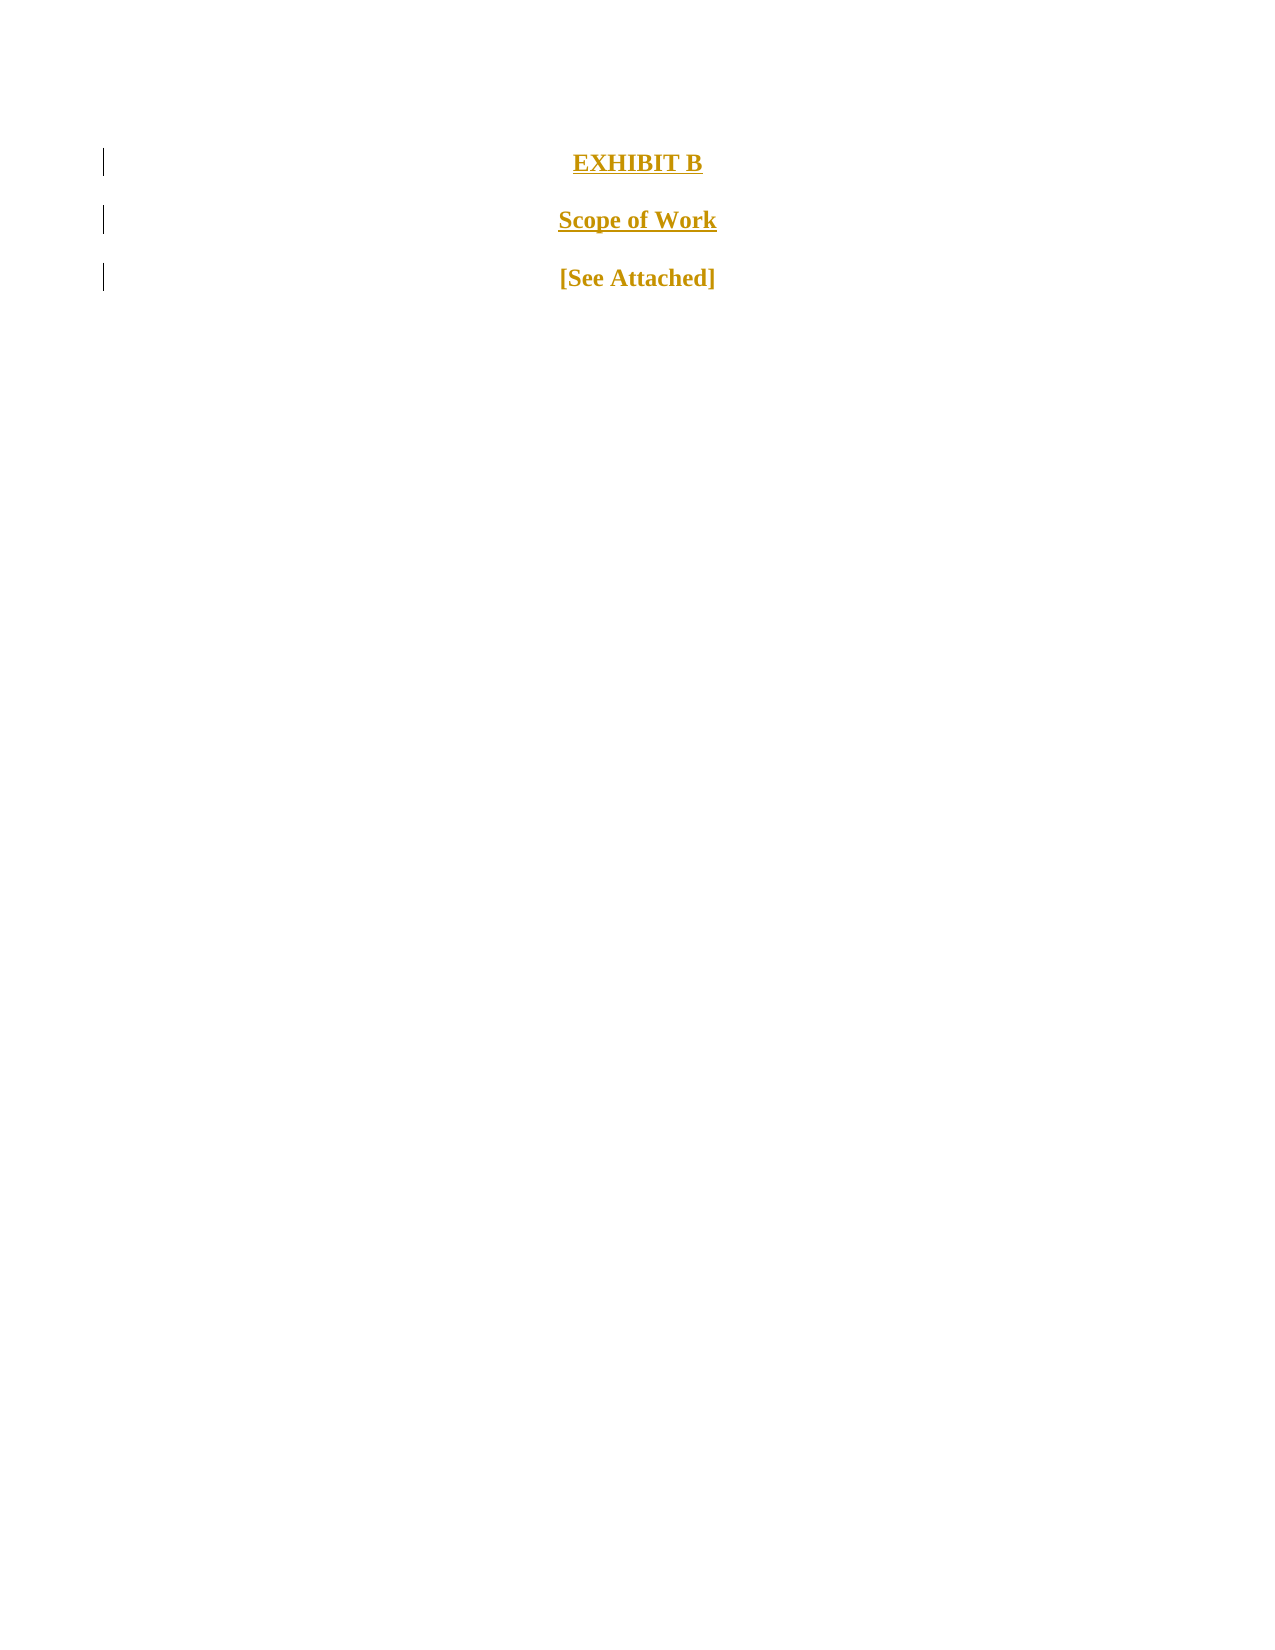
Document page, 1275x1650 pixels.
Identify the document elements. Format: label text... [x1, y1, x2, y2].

text [See Attached] [118, 263, 1157, 291]
text Exhibit B [118, 148, 1157, 176]
text Scope of Work [118, 205, 1157, 234]
